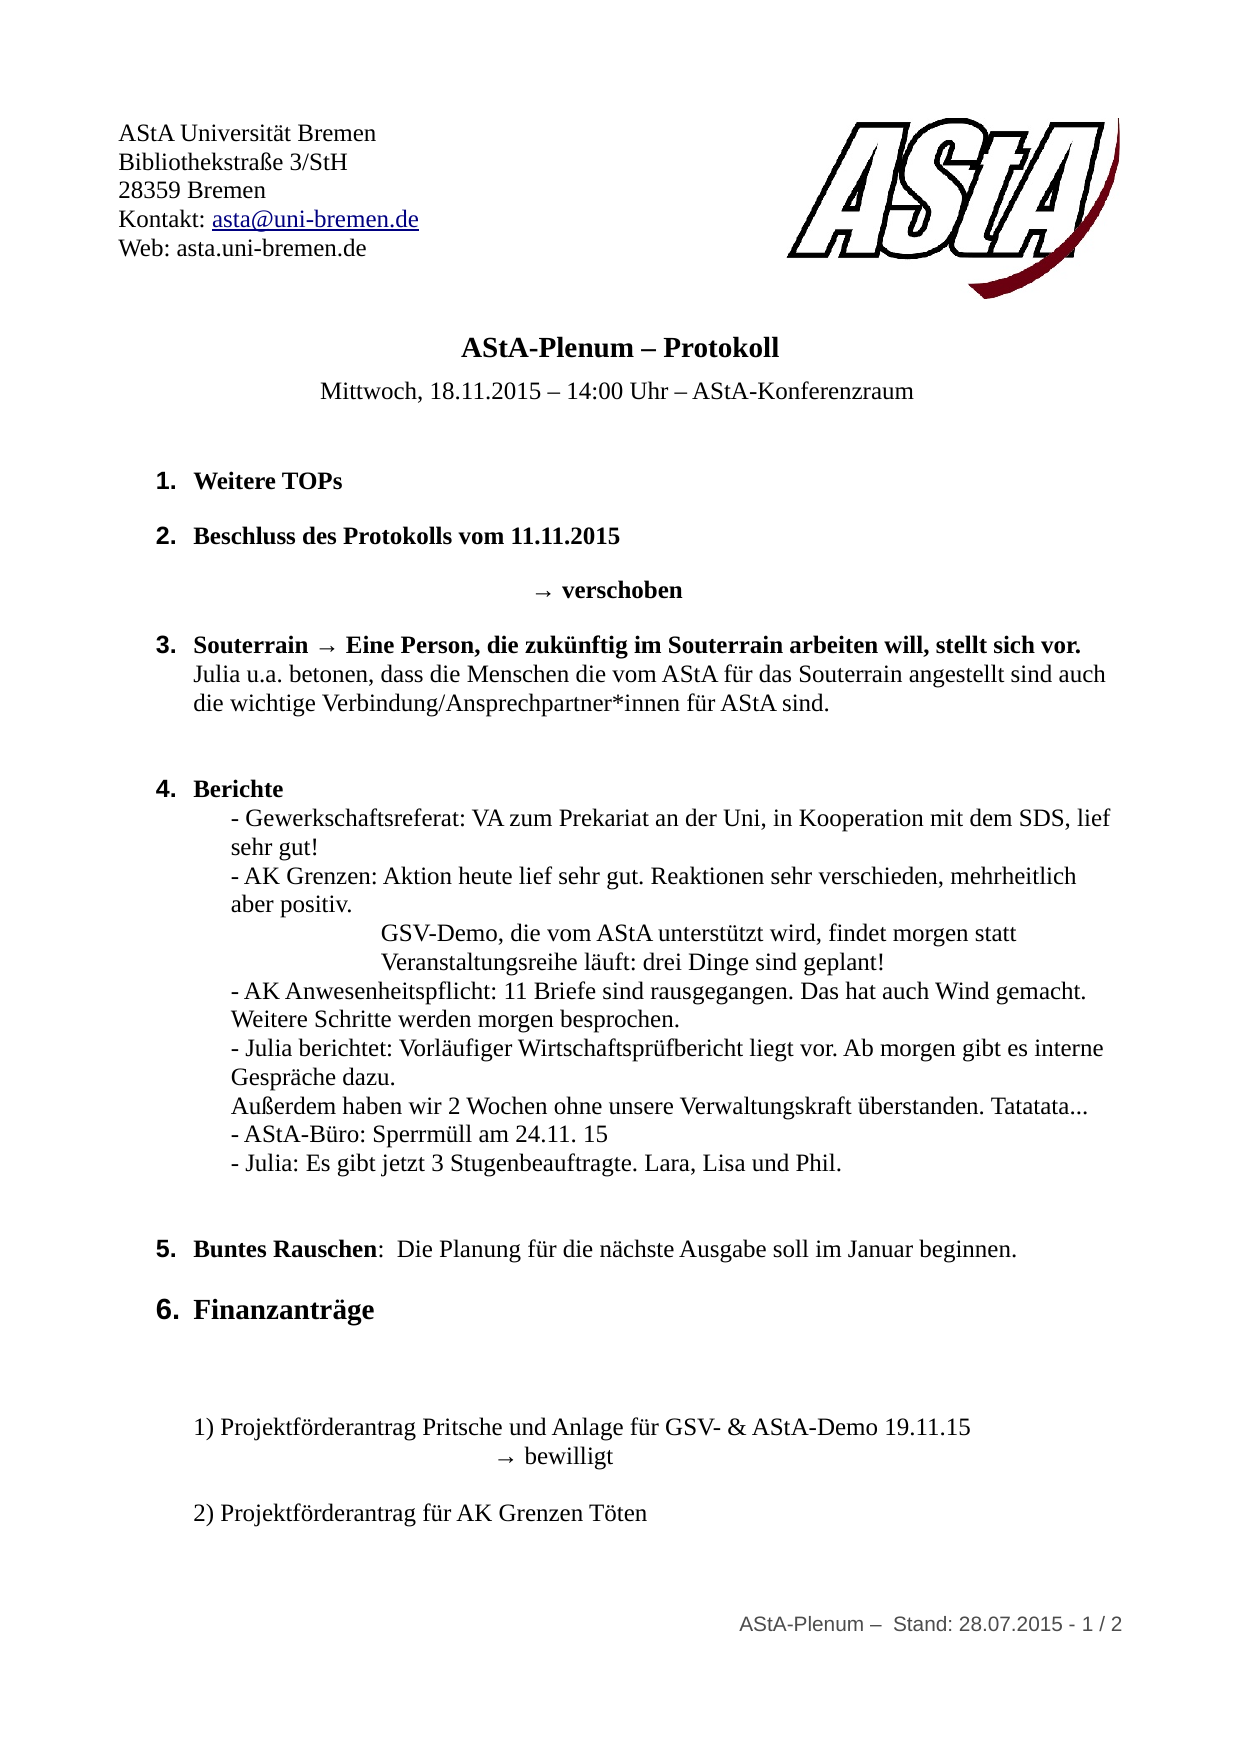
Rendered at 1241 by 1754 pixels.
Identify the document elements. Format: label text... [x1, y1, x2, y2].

list - AK Grenzen: Aktion heute lief sehr gut. Reaktionen sehr verschieden, mehrheitlich aber positiv. [193, 861, 1122, 918]
list - AK Anwesenheitspflicht: 11 Briefe sind rausgegangen. Das hat auch Wind gemacht. Weitere Schritte werden morgen besprochen. [193, 976, 1122, 1033]
list - Julia: Es gibt jetzt 3 Stugenbeauftragte. Lara, Lisa und Phil. [193, 1148, 1122, 1177]
list Außerdem haben wir 2 Wochen ohne unsere Verwaltungskraft überstanden. Tatatata... [193, 1091, 1122, 1119]
text → bewilligt [118, 1441, 1122, 1469]
text Web: asta.uni-bremen.de [118, 233, 786, 262]
list - Julia berichtet: Vorläufiger Wirtschaftsprüfbericht liegt vor. Ab morgen gibt es interne Gespräche dazu. [193, 1033, 1122, 1091]
picture [786, 118, 1120, 299]
list Finanzanträge [156, 1292, 1122, 1326]
text Bibliothekstraße 3/StH 28359 Bremen [118, 147, 786, 204]
text AStA Universität Bremen [118, 118, 786, 147]
text 2) Projektförderantrag für AK Grenzen Töten [118, 1498, 1122, 1527]
list Souterrain → Eine Person, die zukünftig im Souterrain arbeiten will, stellt sich vor. [156, 631, 1122, 659]
list Weitere TOPs [156, 466, 1122, 494]
list - Gewerkschaftsreferat: VA zum Prekariat an der Uni, in Kooperation mit dem SDS, lief sehr gut! [193, 803, 1122, 861]
subtitle AStA-Plenum – Protokoll [118, 330, 1122, 363]
list GSV-Demo, die vom AStA unterstützt wird, findet morgen statt [343, 918, 1122, 947]
list - AStA-Büro: Sperrmüll am 24.11. 15 [193, 1119, 1122, 1148]
list Buntes Rauschen: Die Planung für die nächste Ausgabe soll im Januar beginnen. [156, 1234, 1122, 1263]
list Berichte [156, 774, 1122, 803]
text Kontakt: asta@uni-bremen.de [118, 204, 786, 233]
text 1) Projektförderantrag Pritsche und Anlage für GSV- & AStA-Demo 19.11.15 [118, 1412, 1122, 1441]
list Veranstaltungsreihe läuft: drei Dinge sind geplant! [343, 947, 1122, 976]
list Julia u.a. betonen, dass die Menschen die vom AStA für das Souterrain angestellt sind auch die wichtige Verbindung/Ansprechpartner*innen für AStA sind. [156, 659, 1122, 717]
list → verschoben [493, 576, 1122, 604]
text Mittwoch, 18.11.2015 – 14:00 Uhr – AStA-Konferenzraum [118, 376, 1122, 405]
list Beschluss des Protokolls vom 11.11.2015 [156, 521, 1122, 549]
